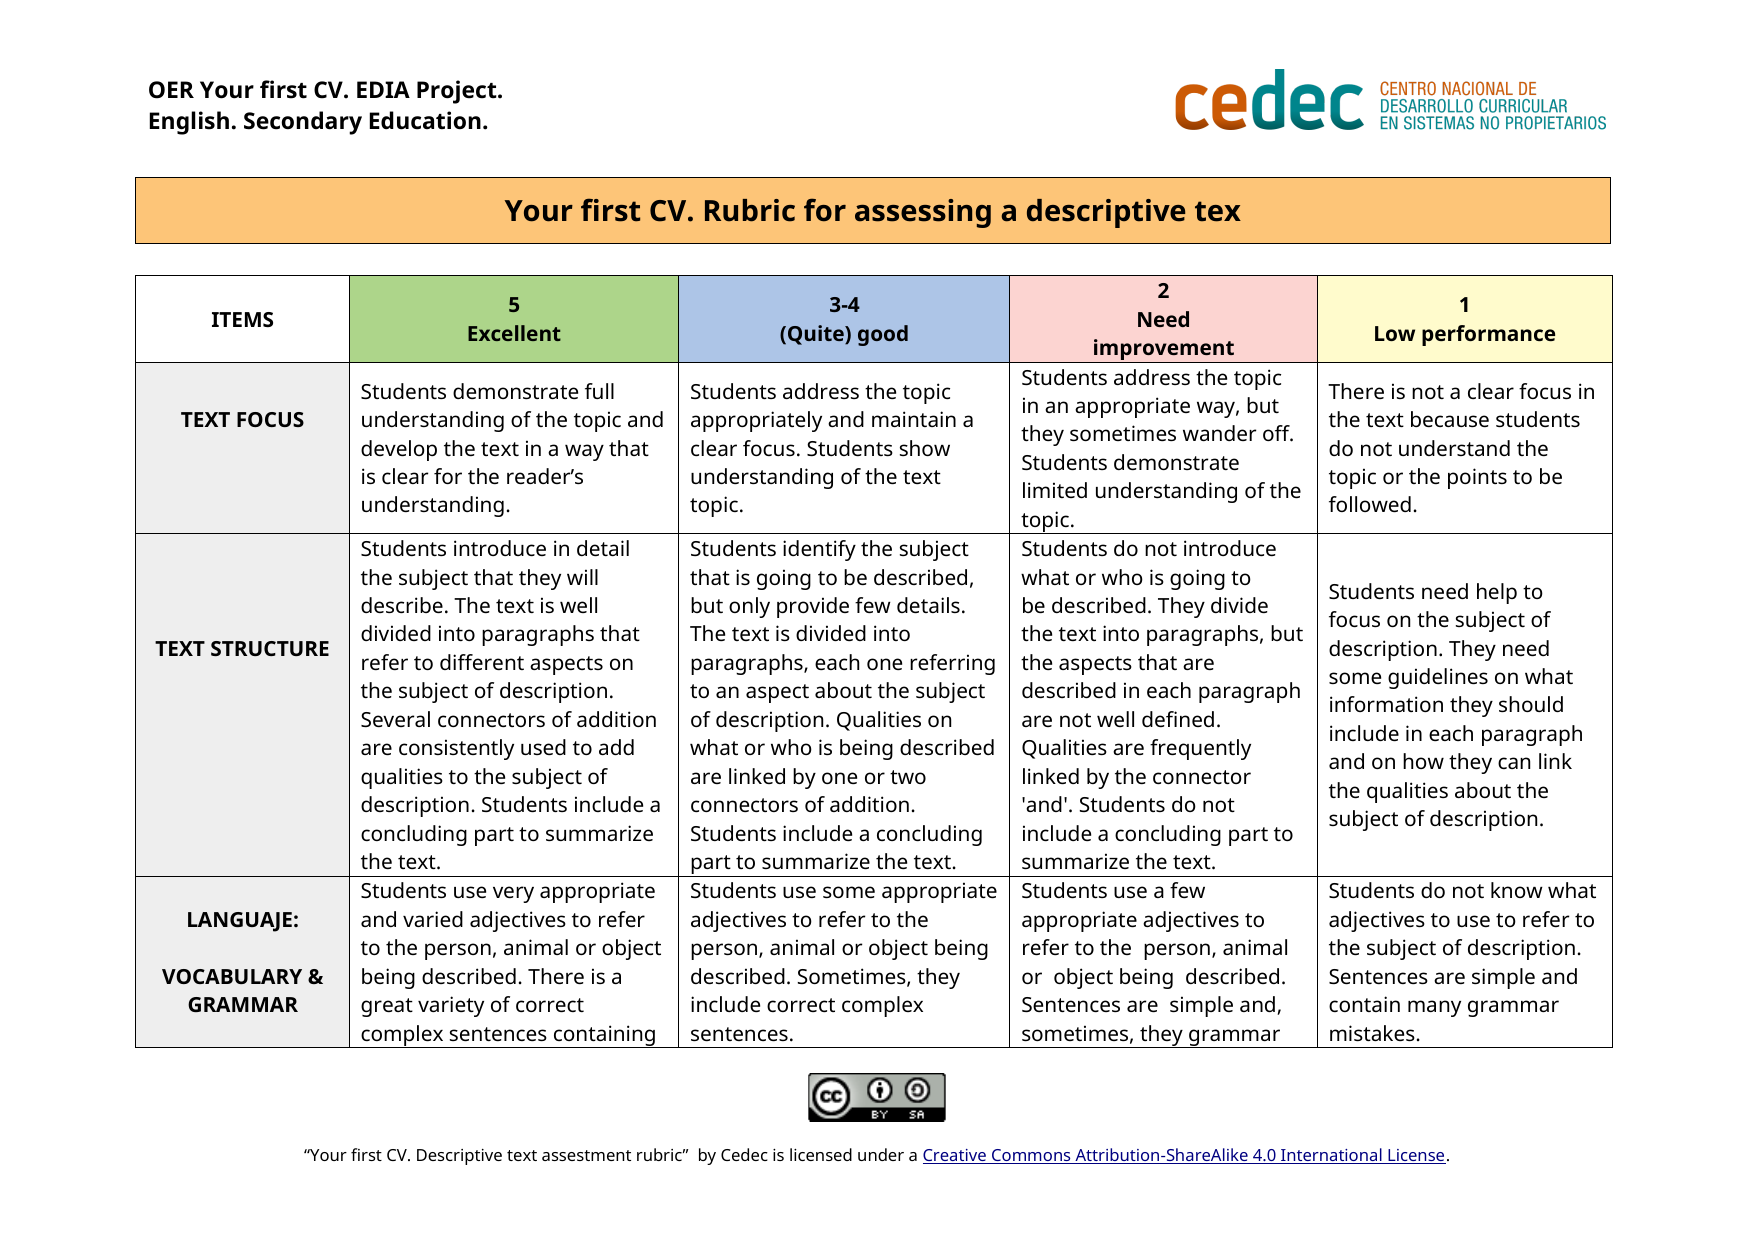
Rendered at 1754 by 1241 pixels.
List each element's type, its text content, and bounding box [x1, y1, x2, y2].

table_cell Students use some appropriate adjectives to refer to the person, animal or object being described. Sometimes, they include correct complex sentences. [679, 877, 1009, 1047]
table_header 3-4 (Quite) good [679, 276, 1009, 362]
table_cell Students use very appropriate and varied adjectives to refer to the person, animal or object being described. There is a great variety of correct complex sentences containing [350, 877, 678, 1047]
table_header 2 Need improvement [1010, 276, 1317, 362]
table_header 5 Excellent [350, 276, 678, 362]
table_header 1 Low performance [1318, 276, 1612, 362]
table_cell Students use a few appropriate adjectives to refer to the person, animal or object being described. Sentences are simple and, sometimes, they grammar [1010, 877, 1317, 1047]
table_cell Students address the topic in an appropriate way, but they sometimes wander off. Students demonstrate limited understanding of the topic. [1010, 363, 1317, 533]
table_cell There is not a clear focus in the text because students do not understand the topic or the points to be followed. [1318, 363, 1612, 533]
table_header ITEMS [136, 276, 349, 362]
table_cell Students demonstrate full understanding of the topic and develop the text in a way that is clear for the reader’s understanding. [350, 363, 678, 533]
table_cell LANGUAJE: VOCABULARY & GRAMMAR [136, 877, 349, 1047]
table_cell Students introduce in detail the subject that they will describe. The text is well divided into paragraphs that refer to different aspects on the subject of description. Several connectors of addition are consistently used to add qualities to the subject of description. Students include a concluding part to summarize the text. [350, 534, 678, 876]
table_cell TEXT STRUCTURE [136, 534, 349, 876]
table_cell Students identify the subject that is going to be described, but only provide few details. The text is divided into paragraphs, each one referring to an aspect about the subject of description. Qualities on what or who is being described are linked by one or two connectors of addition. Students include a concluding part to summarize the text. [679, 534, 1009, 876]
table_cell Students address the topic appropriately and maintain a clear focus. Students show understanding of the text topic. [679, 363, 1009, 533]
picture [808, 1073, 946, 1122]
picture [1175, 69, 1606, 130]
table_cell Students do not introduce what or who is going to be described. They divide the text into paragraphs, but the aspects that are described in each paragraph are not well defined. Qualities are frequently linked by the connector 'and'. Students do not include a concluding part to summarize the text. [1010, 534, 1317, 876]
table_cell Students do not know what adjectives to use to refer to the subject of description. Sentences are simple and contain many grammar mistakes. [1318, 877, 1612, 1047]
table_header Your first CV. Rubric for assessing a descriptive tex [136, 178, 1610, 243]
table_cell TEXT FOCUS [136, 363, 349, 533]
table_cell Students need help to focus on the subject of description. They need some guidelines on what information they should include in each paragraph and on how they can link the qualities about the subject of description. [1318, 534, 1612, 876]
